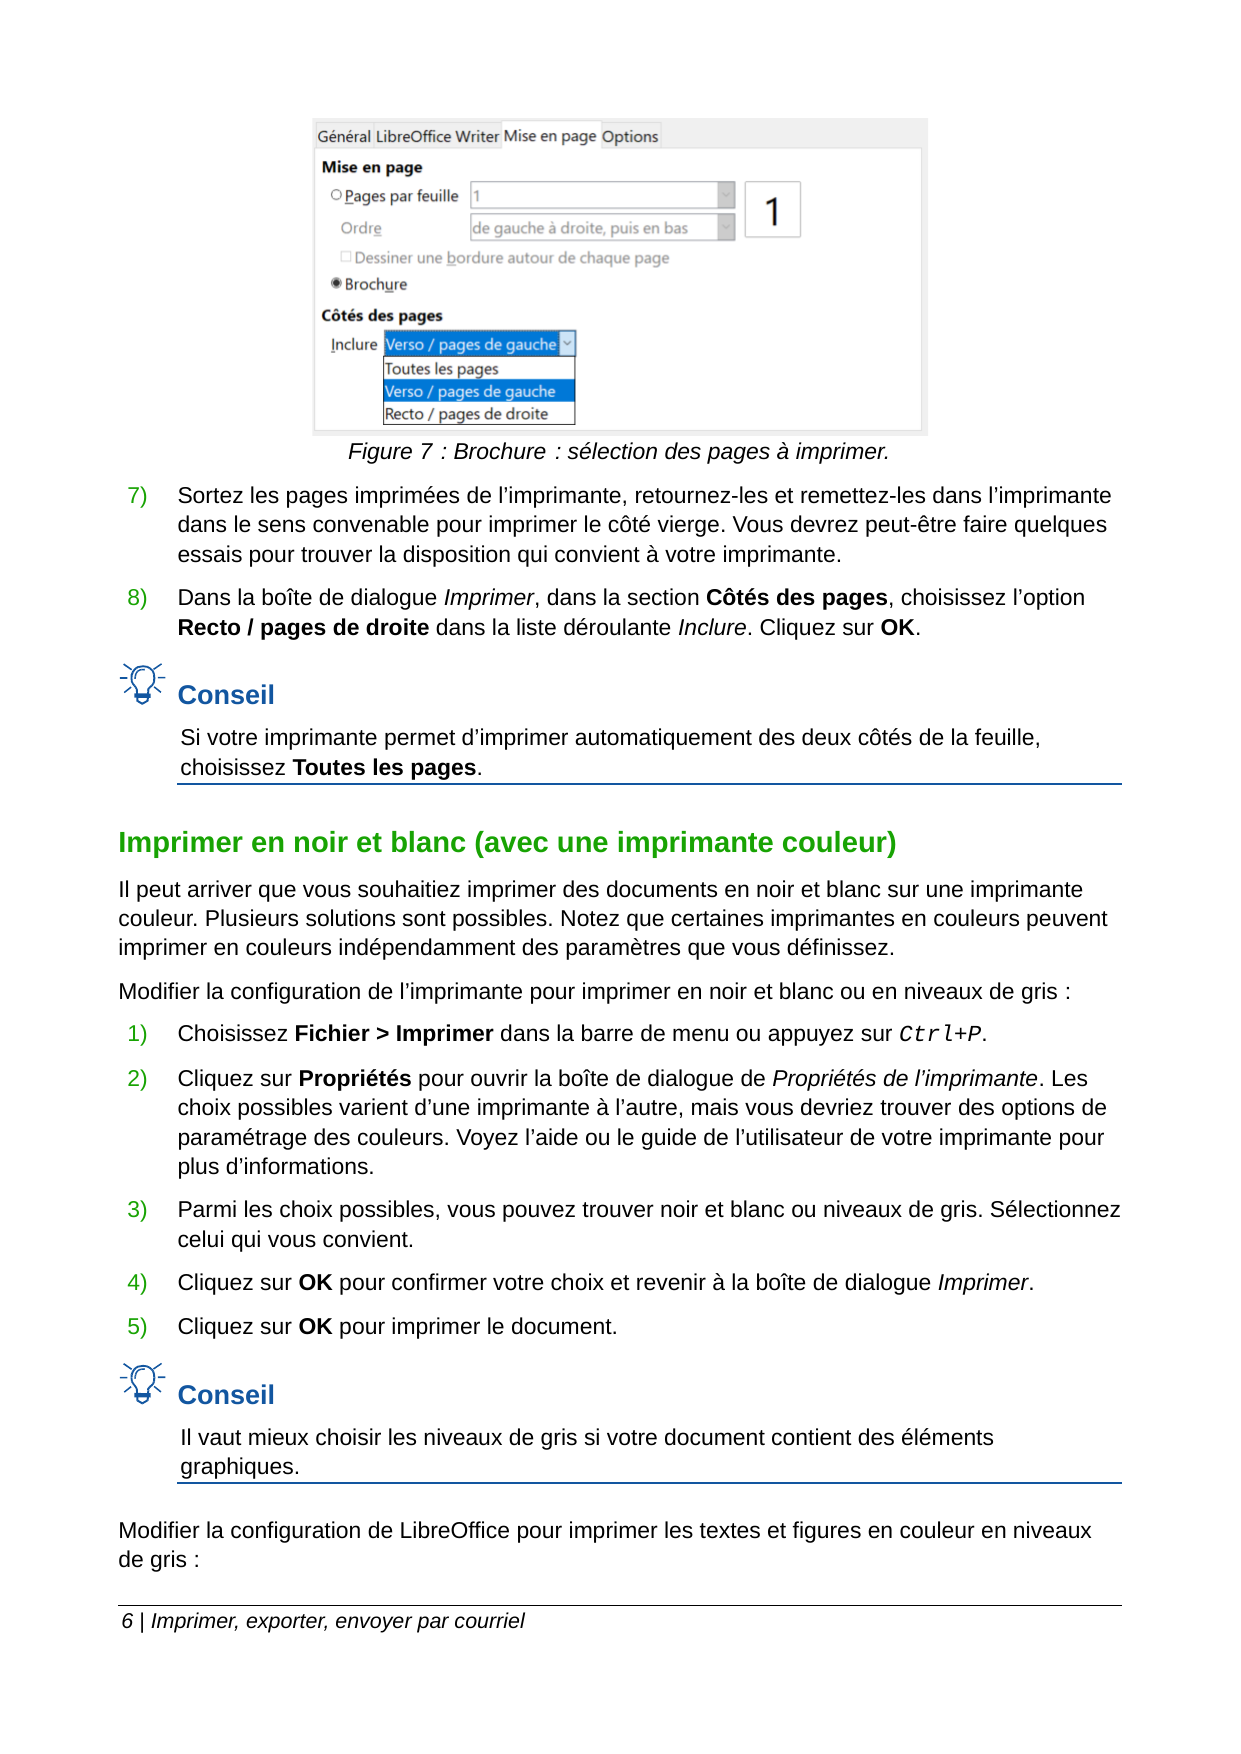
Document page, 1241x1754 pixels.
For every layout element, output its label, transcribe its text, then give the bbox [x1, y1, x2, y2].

list Conseil [118, 662, 1122, 711]
text Figure 7 : Brochure : sélection des pages à imprimer. [118, 435, 1122, 465]
text Si votre imprimante permet d’imprimer automatiquement des deux côtés de la feuille, choisissez Toutes les pages. [177, 718, 1122, 783]
list Dans la boîte de dialogue Imprimer, dans la section Côtés des pages, choisissez l’option Recto / pages de droite dans la liste déroulante Inclure. Cliquez sur OK. [148, 582, 1122, 640]
text Il vaut mieux choisir les niveaux de gris si votre document contient des éléments graphiques. [177, 1418, 1122, 1482]
list Conseil [118, 1362, 1122, 1410]
list Choisissez Fichier > Imprimer dans la barre de menu ou appuyez sur Ctrl+P. [148, 1019, 1122, 1048]
list Cliquez sur Propriétés pour ouvrir la boîte de dialogue de Propriétés de l’imprimante. Les choix possibles varient d’une imprimante à l’autre, mais vous devriez trouver des options de paramétrage des couleurs. Voyez l’aide ou le guide de l’utilisateur de votre imprimante pour plus d’informations. [148, 1062, 1122, 1179]
list Sortez les pages imprimées de l’imprimante, retournez-les et remettez-les dans l’imprimante dans le sens convenable pour imprimer le côté vierge. Vous devrez peut-être faire quelques essais pour trouver la disposition qui convient à votre imprimante. [148, 479, 1122, 567]
text Modifier la configuration de LibreOffice pour imprimer les textes et figures en couleur en niveaux de gris : [118, 1514, 1122, 1572]
list Cliquez sur OK pour imprimer le document. [148, 1310, 1122, 1339]
subtitle Imprimer en noir et blanc (avec une imprimante couleur) [118, 829, 1122, 858]
list Cliquez sur OK pour confirmer votre choix et revenir à la boîte de dialogue Imprimer. [148, 1267, 1122, 1296]
text Modifier la configuration de l’imprimante pour imprimer en noir et blanc ou en niveaux de gris : [118, 975, 1122, 1004]
picture [312, 118, 929, 436]
list Parmi les choix possibles, vous pouvez trouver noir et blanc ou niveaux de gris. Sélectionnez celui qui vous convient. [148, 1194, 1122, 1252]
text Il peut arriver que vous souhaitiez imprimer des documents en noir et blanc sur une imprimante couleur. Plusieurs solutions sont possibles. Notez que certaines imprimantes en couleurs peuvent imprimer en couleurs indépendamment des paramètres que vous définissez. [118, 873, 1122, 960]
